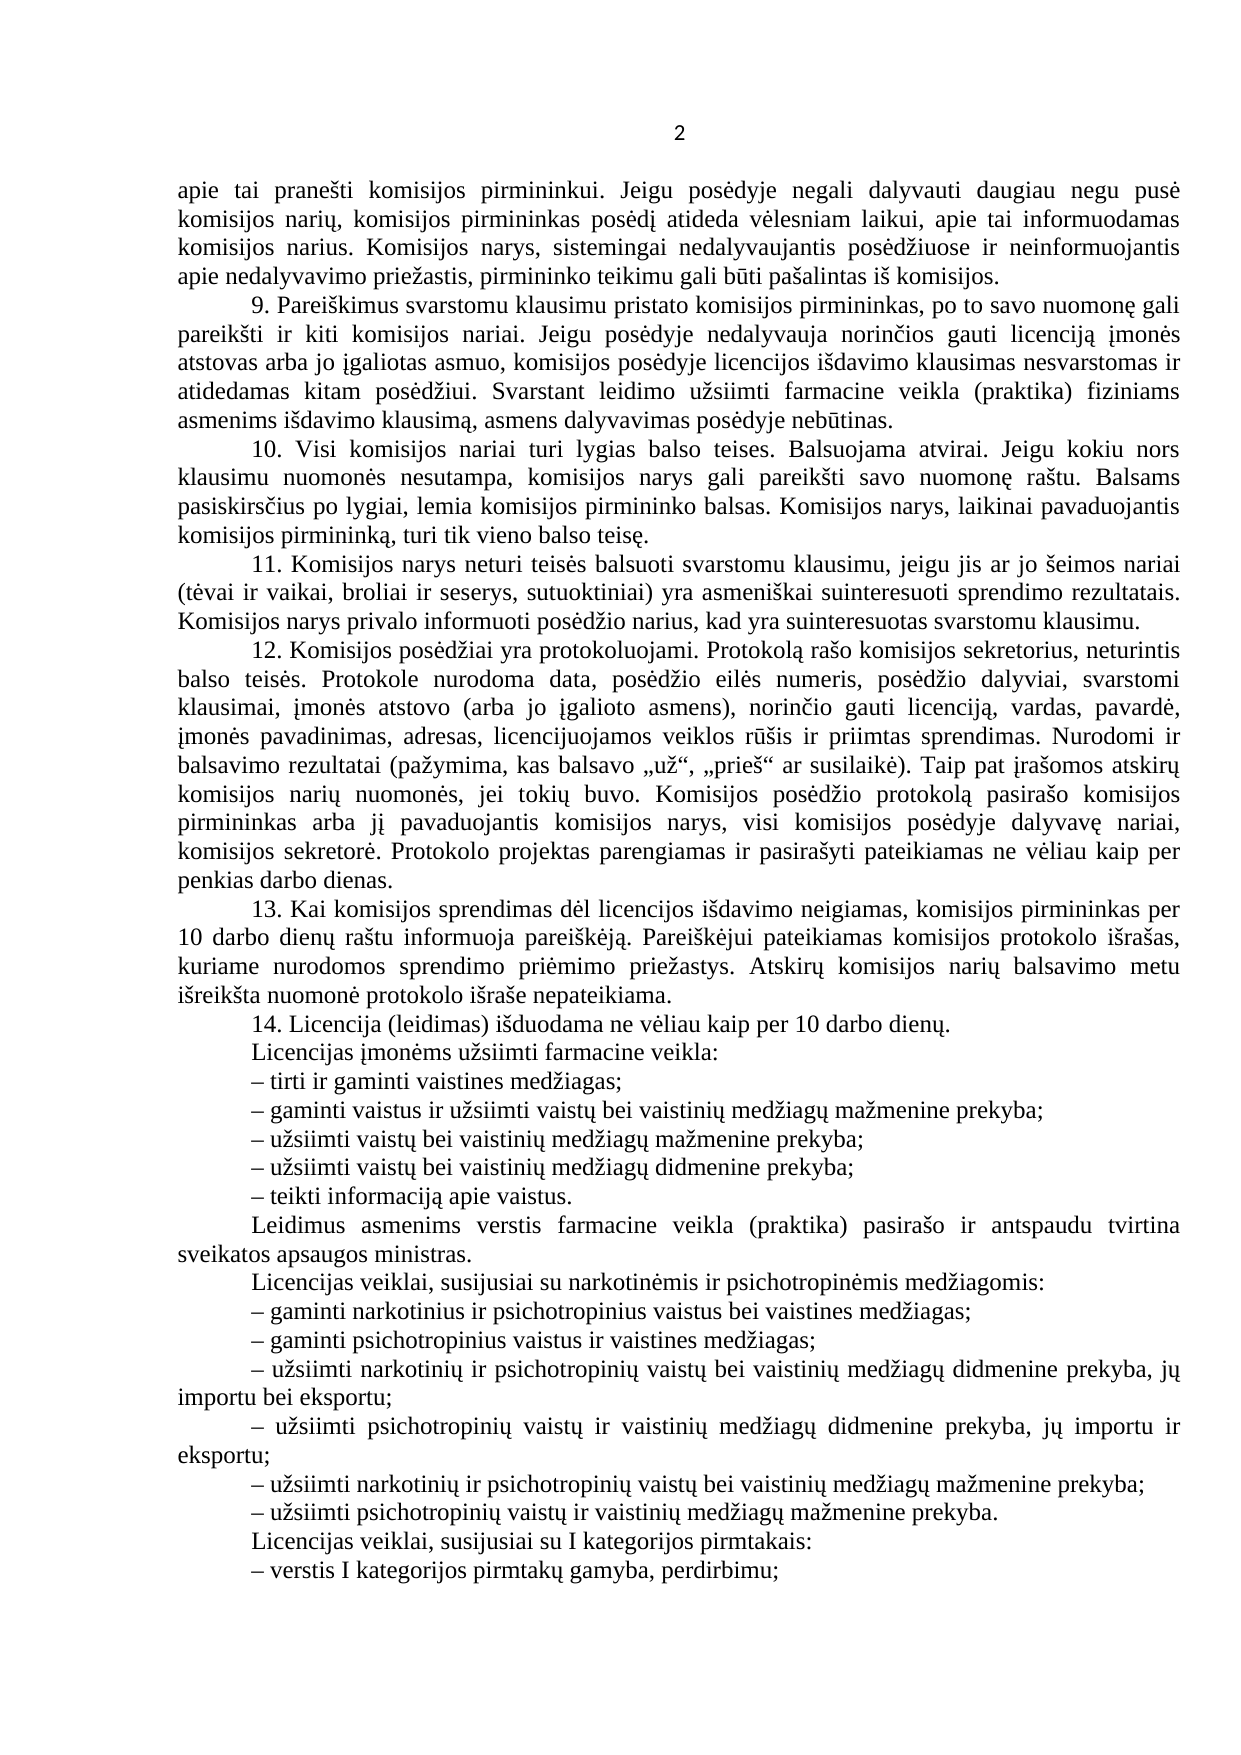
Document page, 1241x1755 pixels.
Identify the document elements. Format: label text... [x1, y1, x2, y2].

text – užsiimti vaistų bei vaistinių medžiagų didmenine prekyba; [177, 1152, 1181, 1181]
text Leidimus asmenims verstis farmacine veikla (praktika) pasirašo ir antspaudu tvirtina sveikatos apsaugos ministras. [177, 1210, 1181, 1267]
text Licencijas veiklai, susijusiai su narkotinėmis ir psichotropinėmis medžiagomis: [177, 1267, 1181, 1296]
text – verstis I kategorijos pirmtakų gamyba, perdirbimu; [177, 1555, 1181, 1584]
text – užsiimti psichotropinių vaistų ir vaistinių medžiagų mažmenine prekyba. [177, 1497, 1181, 1526]
text – teikti informaciją apie vaistus. [177, 1181, 1181, 1210]
text 14. Licencija (leidimas) išduodama ne vėliau kaip per 10 darbo dienų. [177, 1009, 1181, 1037]
text apie tai pranešti komisijos pirmininkui. Jeigu posėdyje negali dalyvauti daugiau negu pusė komisijos narių, komisijos pirmininkas posėdį atideda vėlesniam laikui, apie tai informuodamas komisijos narius. Komisijos narys, sistemingai nedalyvaujantis posėdžiuose ir neinformuojantis apie nedalyvavimo priežastis, pirmininko teikimu gali būti pašalintas iš komisijos. [177, 175, 1181, 290]
text – užsiimti narkotinių ir psichotropinių vaistų bei vaistinių medžiagų didmenine prekyba, jų importu bei eksportu; [177, 1354, 1181, 1411]
text – tirti ir gaminti vaistines medžiagas; [177, 1066, 1181, 1095]
text – užsiimti vaistų bei vaistinių medžiagų mažmenine prekyba; [177, 1124, 1181, 1152]
text 13. Kai komisijos sprendimas dėl licencijos išdavimo neigiamas, komisijos pirmininkas per 10 darbo dienų raštu informuoja pareiškėją. Pareiškėjui pateikiamas komisijos protokolo išrašas, kuriame nurodomos sprendimo priėmimo priežastys. Atskirų komisijos narių balsavimo metu išreikšta nuomonė protokolo išraše nepateikiama. [177, 894, 1181, 1009]
text – gaminti narkotinius ir psichotropinius vaistus bei vaistines medžiagas; [177, 1296, 1181, 1325]
text 11. Komisijos narys neturi teisės balsuoti svarstomu klausimu, jeigu jis ar jo šeimos nariai (tėvai ir vaikai, broliai ir seserys, sutuoktiniai) yra asmeniškai suinteresuoti sprendimo rezultatais. Komisijos narys privalo informuoti posėdžio narius, kad yra suinteresuotas svarstomu klausimu. [177, 549, 1181, 635]
text 10. Visi komisijos nariai turi lygias balso teises. Balsuojama atvirai. Jeigu kokiu nors klausimu nuomonės nesutampa, komisijos narys gali pareikšti savo nuomonę raštu. Balsams pasiskirsčius po lygiai, lemia komisijos pirmininko balsas. Komisijos narys, laikinai pavaduojantis komisijos pirmininką, turi tik vieno balso teisę. [177, 434, 1181, 549]
text 9. Pareiškimus svarstomu klausimu pristato komisijos pirmininkas, po to savo nuomonę gali pareikšti ir kiti komisijos nariai. Jeigu posėdyje nedalyvauja norinčios gauti licenciją įmonės atstovas arba jo įgaliotas asmuo, komisijos posėdyje licencijos išdavimo klausimas nesvarstomas ir atidedamas kitam posėdžiui. Svarstant leidimo užsiimti farmacine veikla (praktika) fiziniams asmenims išdavimo klausimą, asmens dalyvavimas posėdyje nebūtinas. [177, 290, 1181, 434]
text 12. Komisijos posėdžiai yra protokoluojami. Protokolą rašo komisijos sekretorius, neturintis balso teisės. Protokole nurodoma data, posėdžio eilės numeris, posėdžio dalyviai, svarstomi klausimai, įmonės atstovo (arba jo įgalioto asmens), norinčio gauti licenciją, vardas, pavardė, įmonės pavadinimas, adresas, licencijuojamos veiklos rūšis ir priimtas sprendimas. Nurodomi ir balsavimo rezultatai (pažymima, kas balsavo „už“, „prieš“ ar susilaikė). Taip pat įrašomos atskirų komisijos narių nuomonės, jei tokių buvo. Komisijos posėdžio protokolą pasirašo komisijos pirmininkas arba jį pavaduojantis komisijos narys, visi komisijos posėdyje dalyvavę nariai, komisijos sekretorė. Protokolo projektas parengiamas ir pasirašyti pateikiamas ne vėliau kaip per penkias darbo dienas. [177, 635, 1181, 894]
text – gaminti vaistus ir užsiimti vaistų bei vaistinių medžiagų mažmenine prekyba; [177, 1095, 1181, 1124]
text – užsiimti narkotinių ir psichotropinių vaistų bei vaistinių medžiagų mažmenine prekyba; [177, 1469, 1181, 1497]
text – gaminti psichotropinius vaistus ir vaistines medžiagas; [177, 1325, 1181, 1354]
text – užsiimti psichotropinių vaistų ir vaistinių medžiagų didmenine prekyba, jų importu ir eksportu; [177, 1411, 1181, 1469]
text Licencijas veiklai, susijusiai su I kategorijos pirmtakais: [177, 1526, 1181, 1555]
text Licencijas įmonėms užsiimti farmacine veikla: [177, 1037, 1181, 1066]
